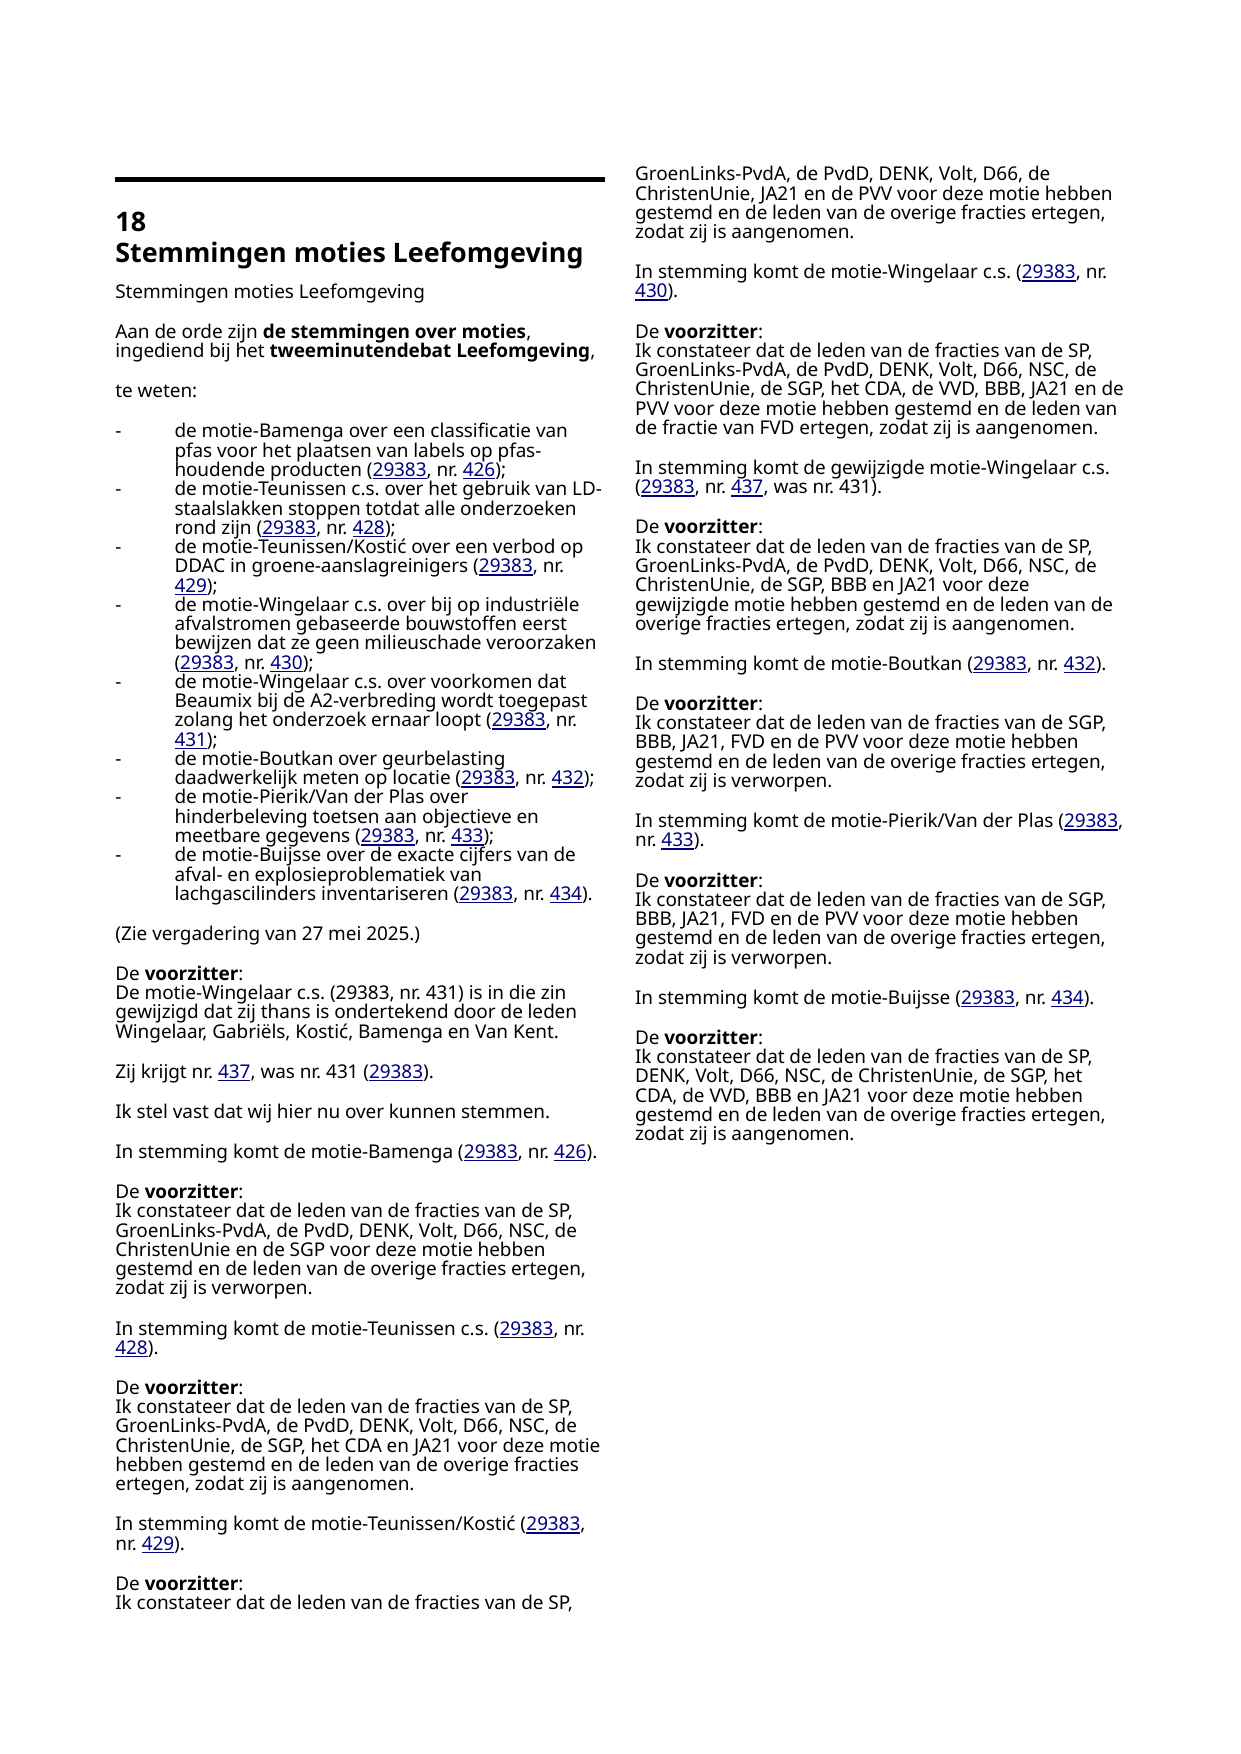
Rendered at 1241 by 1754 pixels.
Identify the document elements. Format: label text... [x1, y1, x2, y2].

text (Zie vergadering van 27 mei 2025.) [115, 925, 605, 944]
text De voorzitter: [635, 1029, 1125, 1048]
text Stemmingen moties Leefomgeving [115, 283, 605, 302]
list de motie-Wingelaar c.s. over bij op industriële afvalstromen gebaseerde bouwstoffen eerst bewijzen dat ze geen milieuschade veroorzaken (29383, nr. 430); [115, 596, 605, 673]
text Ik constateer dat de leden van de fracties van de SGP, BBB, JA21, FVD en de PVV voor deze motie hebben gestemd en de leden van de overige fracties ertegen, zodat zij is verworpen. [635, 714, 1125, 791]
text De voorzitter: [115, 1379, 605, 1398]
text De voorzitter: [635, 518, 1125, 538]
text De motie-Wingelaar c.s. (29383, nr. 431) is in die zin gewijzigd dat zij thans is ondertekend door de leden Wingelaar, Gabriëls, Kostić, Bamenga en Van Kent. [115, 984, 605, 1042]
text De voorzitter: [635, 695, 1125, 714]
text De voorzitter: [115, 1183, 605, 1202]
text te weten: [115, 382, 605, 402]
text Ik constateer dat de leden van de fracties van de SP, [115, 1594, 605, 1613]
text De voorzitter: [115, 965, 605, 984]
text In stemming komt de motie-Teunissen c.s. (29383, nr. 428). [115, 1319, 605, 1358]
text Zij krijgt nr. 437, was nr. 431 (29383). [115, 1063, 605, 1082]
text In stemming komt de motie-Buijsse (29383, nr. 434). [635, 989, 1125, 1008]
text Aan de orde zijn de stemmingen over moties, ingediend bij het tweeminutendebat Leefomgeving, [115, 323, 605, 362]
text In stemming komt de motie-Bamenga (29383, nr. 426). [115, 1143, 605, 1162]
text De voorzitter: [635, 323, 1125, 342]
text Ik constateer dat de leden van de fracties van de SP, DENK, Volt, D66, NSC, de ChristenUnie, de SGP, het CDA, de VVD, BBB en JA21 voor deze motie hebben gestemd en de leden van de overige fracties ertegen, zodat zij is aangenomen. [635, 1048, 1125, 1144]
text Ik constateer dat de leden van de fracties van de SP, GroenLinks-PvdA, de PvdD, DENK, Volt, D66, NSC, de ChristenUnie, de SGP, BBB en JA21 voor deze gewijzigde motie hebben gestemd en de leden van de overige fracties ertegen, zodat zij is aangenomen. [635, 538, 1125, 634]
text In stemming komt de motie-Teunissen/Kostić (29383, nr. 429). [115, 1515, 605, 1554]
text Ik constateer dat de leden van de fracties van de SGP, BBB, JA21, FVD en de PVV voor deze motie hebben gestemd en de leden van de overige fracties ertegen, zodat zij is verworpen. [635, 891, 1125, 968]
text 18 [115, 203, 605, 239]
text De voorzitter: [115, 1575, 605, 1594]
list de motie-Bamenga over een classificatie van pfas voor het plaatsen van labels op pfas-houdende producten (29383, nr. 426); [115, 422, 605, 480]
list de motie-Teunissen c.s. over het gebruik van LD-staalslakken stoppen totdat alle onderzoeken rond zijn (29383, nr. 428); [115, 480, 605, 538]
text In stemming komt de gewijzigde motie-Wingelaar c.s. (29383, nr. 437, was nr. 431). [635, 459, 1125, 498]
list de motie-Boutkan over geurbelasting daadwerkelijk meten op locatie (29383, nr. 432); [115, 750, 605, 788]
text In stemming komt de motie-Wingelaar c.s. (29383, nr. 430). [635, 263, 1125, 302]
text In stemming komt de motie-Pierik/Van der Plas (29383, nr. 433). [635, 812, 1125, 851]
text Ik constateer dat de leden van de fracties van de SP, GroenLinks-PvdA, de PvdD, DENK, Volt, D66, NSC, de ChristenUnie en de SGP voor deze motie hebben gestemd en de leden van de overige fracties ertegen, zodat zij is verworpen. [115, 1202, 605, 1299]
text GroenLinks-PvdA, de PvdD, DENK, Volt, D66, de ChristenUnie, JA21 en de PVV voor deze motie hebben gestemd en de leden van de overige fracties ertegen, zodat zij is aangenomen. [635, 165, 1125, 242]
text De voorzitter: [635, 872, 1125, 891]
text Ik constateer dat de leden van de fracties van de SP, GroenLinks-PvdA, de PvdD, DENK, Volt, D66, NSC, de ChristenUnie, de SGP, het CDA, de VVD, BBB, JA21 en de PVV voor deze motie hebben gestemd en de leden van de fractie van FVD ertegen, zodat zij is aangenomen. [635, 342, 1125, 438]
list de motie-Teunissen/Kostić over een verbod op DDAC in groene-aanslagreinigers (29383, nr. 429); [115, 538, 605, 596]
text Stemmingen moties Leefomgeving [115, 239, 605, 283]
list de motie-Buijsse over de exacte cijfers van de afval- en explosieproblematiek van lachgascilinders inventariseren (29383, nr. 434). [115, 846, 605, 904]
text Ik stel vast dat wij hier nu over kunnen stemmen. [115, 1103, 605, 1122]
text In stemming komt de motie-Boutkan (29383, nr. 432). [635, 655, 1125, 674]
text Ik constateer dat de leden van de fracties van de SP, GroenLinks-PvdA, de PvdD, DENK, Volt, D66, NSC, de ChristenUnie, de SGP, het CDA en JA21 voor deze motie hebben gestemd en de leden van de overige fracties ertegen, zodat zij is aangenomen. [115, 1398, 605, 1494]
list de motie-Pierik/Van der Plas over hinderbeleving toetsen aan objectieve en meetbare gegevens (29383, nr. 433); [115, 788, 605, 846]
list de motie-Wingelaar c.s. over voorkomen dat Beaumix bij de A2-verbreding wordt toegepast zolang het onderzoek ernaar loopt (29383, nr. 431); [115, 673, 605, 750]
